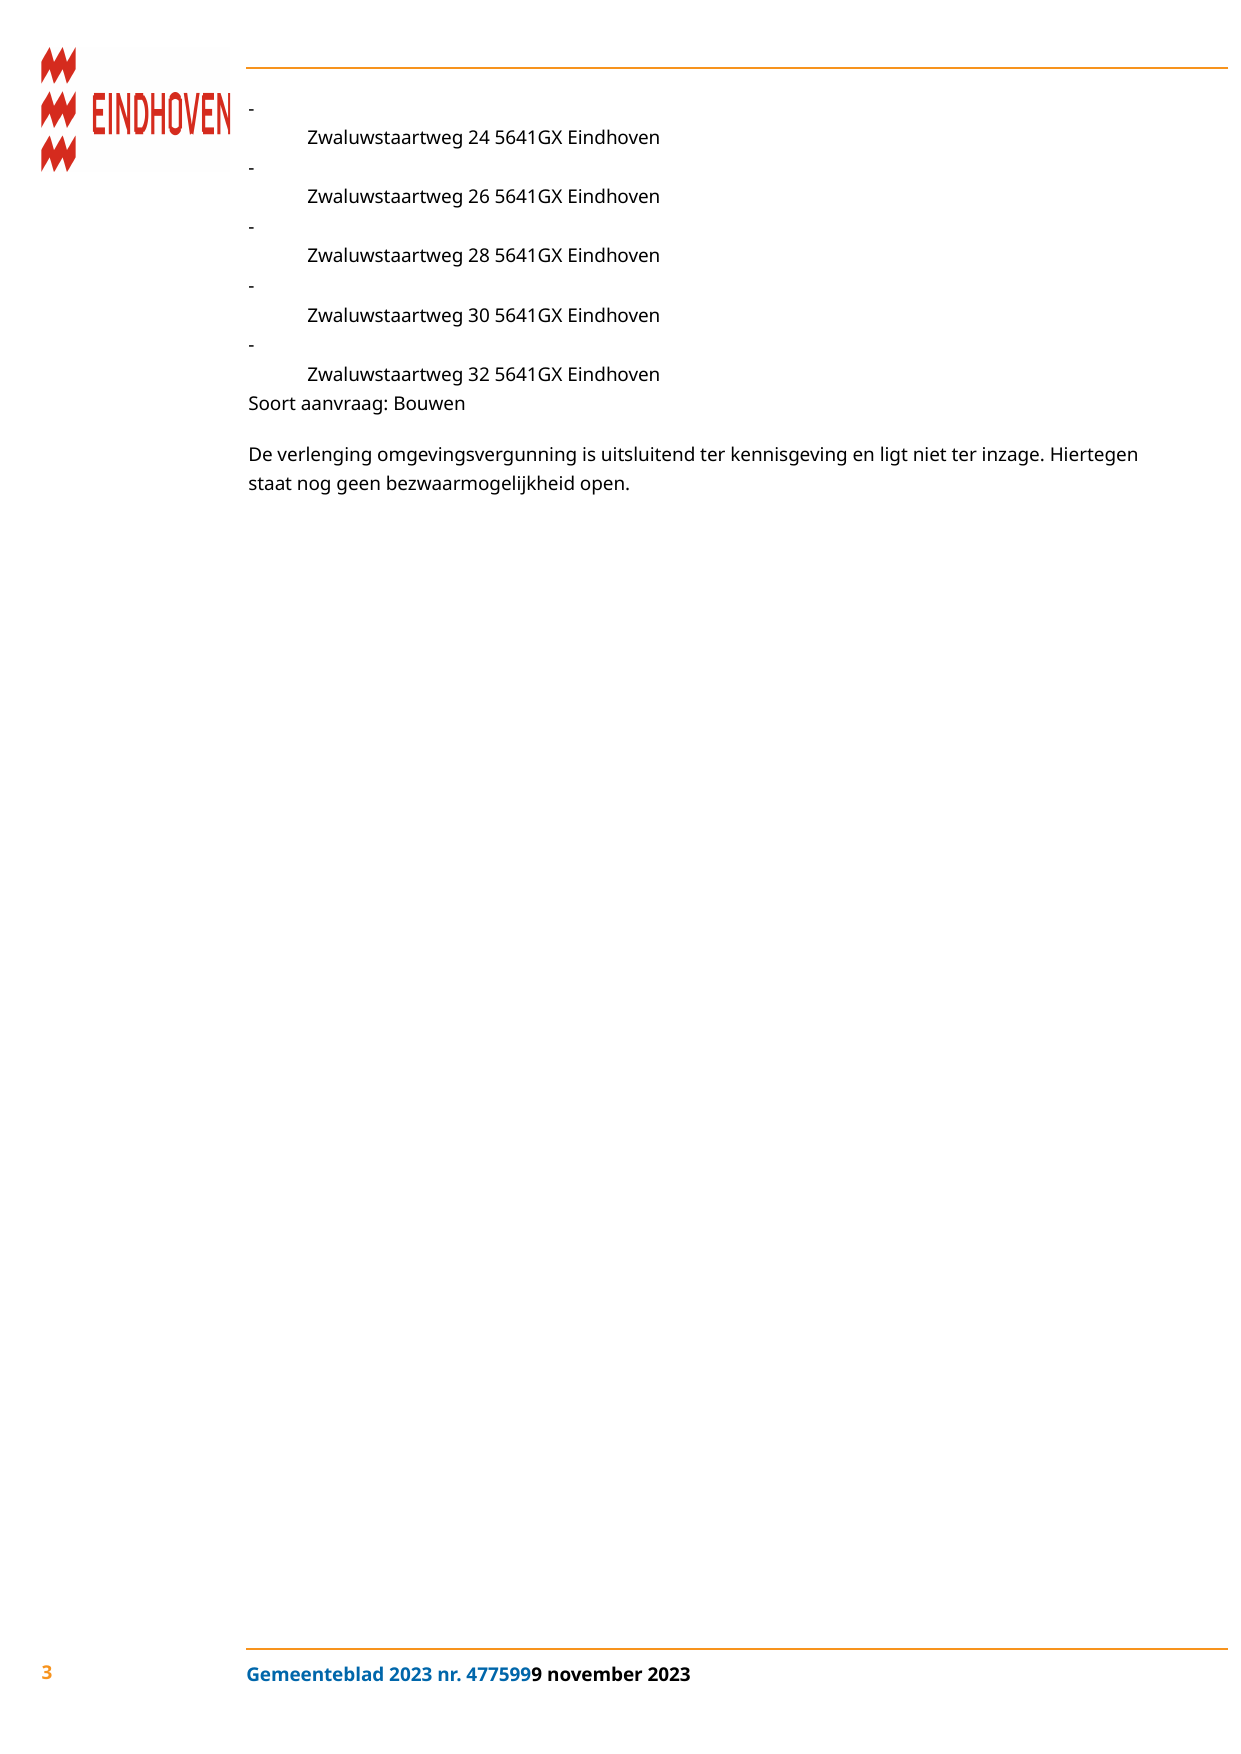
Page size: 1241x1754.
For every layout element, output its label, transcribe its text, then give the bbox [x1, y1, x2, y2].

list Zwaluwstaartweg 26 5641GX Eindhoven [248, 183, 1152, 209]
list Zwaluwstaartweg 32 5641GX Eindhoven [248, 361, 1152, 387]
text Soort aanvraag: Bouwen [248, 391, 1152, 416]
list Zwaluwstaartweg 30 5641GX Eindhoven [248, 302, 1152, 328]
text De verlenging omgevingsvergunning is uitsluitend ter kennisgeving en ligt niet ter inzage. Hiertegen staat nog geen bezwaarmogelijkheid open. [248, 441, 1152, 496]
picture [41, 47, 231, 172]
list Zwaluwstaartweg 28 5641GX Eindhoven [248, 243, 1152, 268]
list Zwaluwstaartweg 24 5641GX Eindhoven [248, 124, 1152, 150]
